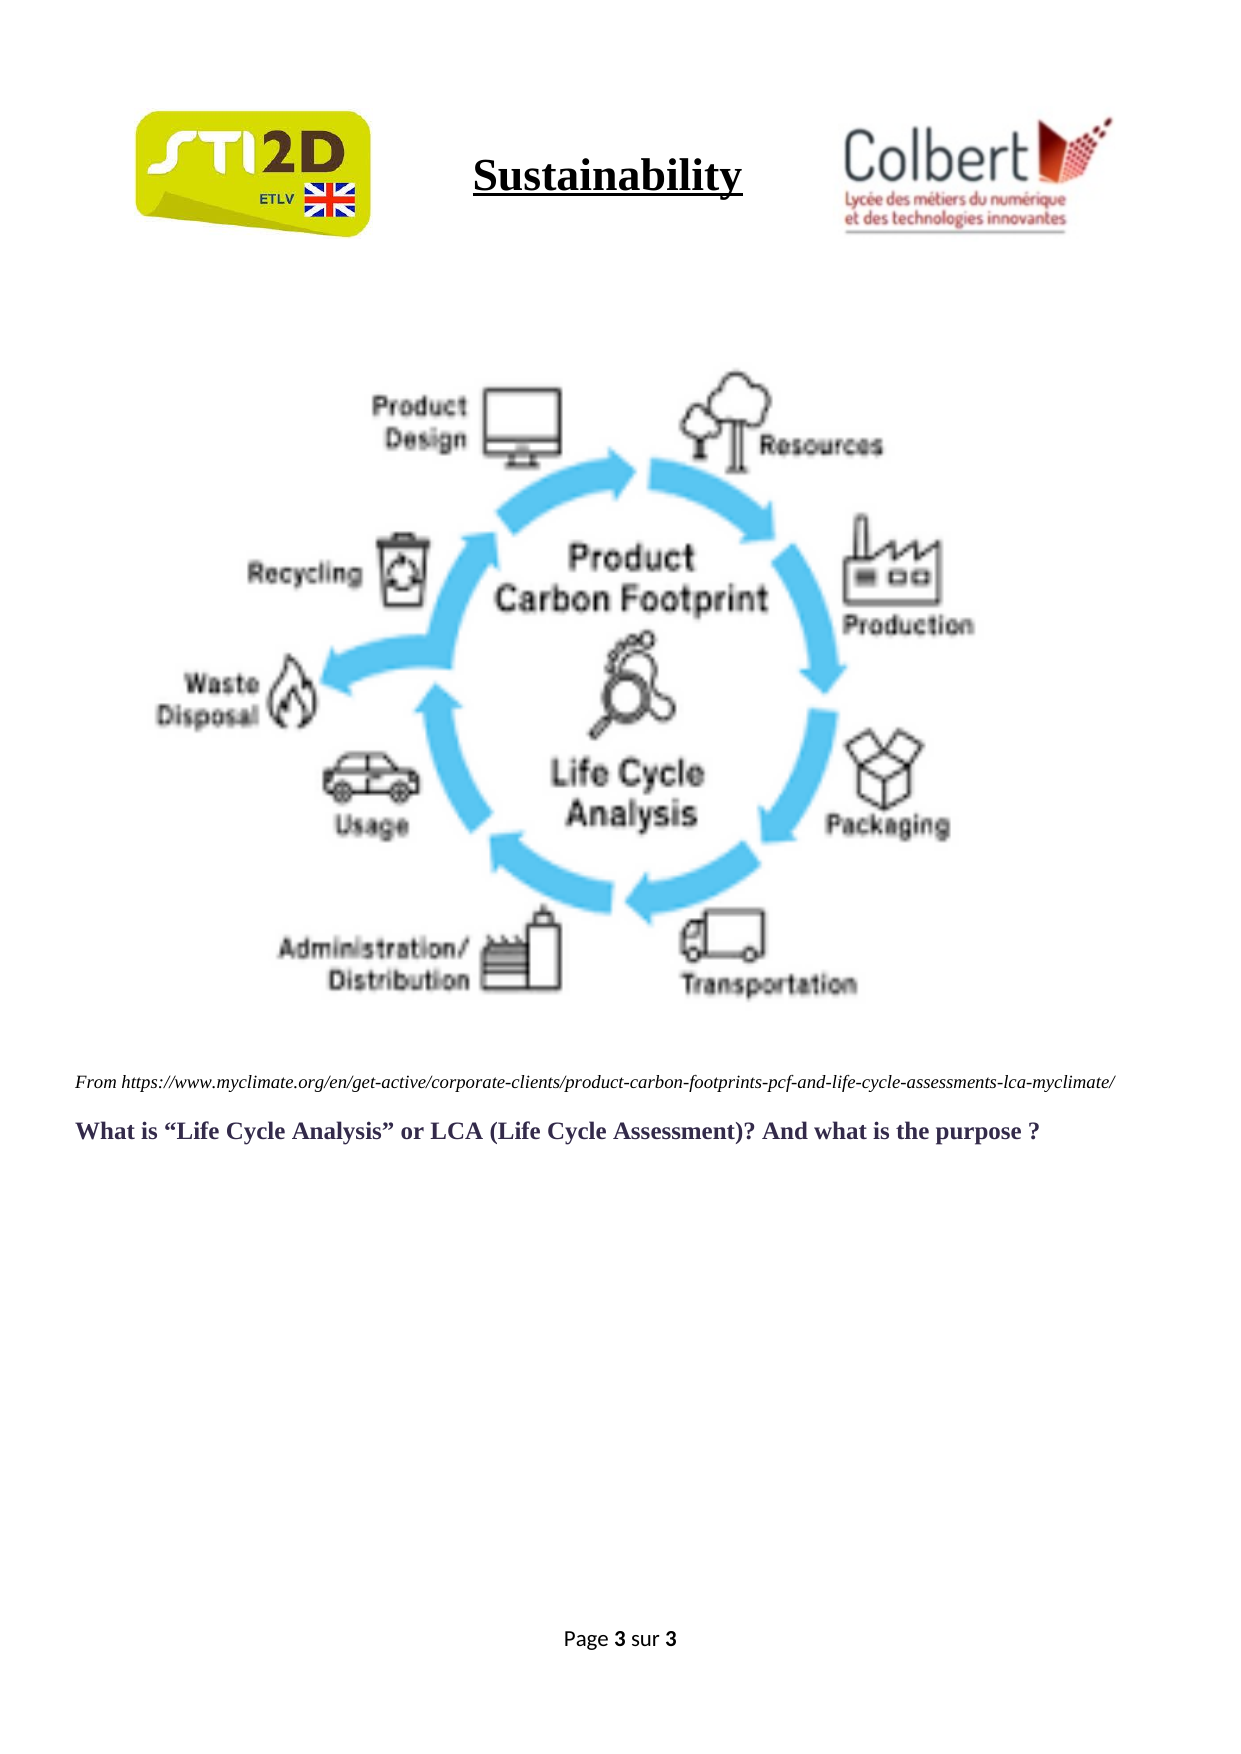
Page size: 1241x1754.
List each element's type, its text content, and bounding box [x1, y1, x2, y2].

picture [133, 108, 373, 239]
text What is “Life Cycle Analysis” or LCA (Life Cycle Assessment)? And what is the purpose ? [75, 1116, 1165, 1145]
picture [832, 106, 1116, 242]
text From https://www.myclimate.org/en/get-active/corporate-clients/product-carbon-footprints-pcf-and-life-cycle-assessments-lca-myclimate/ [75, 1071, 1165, 1092]
picture [75, 319, 1040, 1046]
